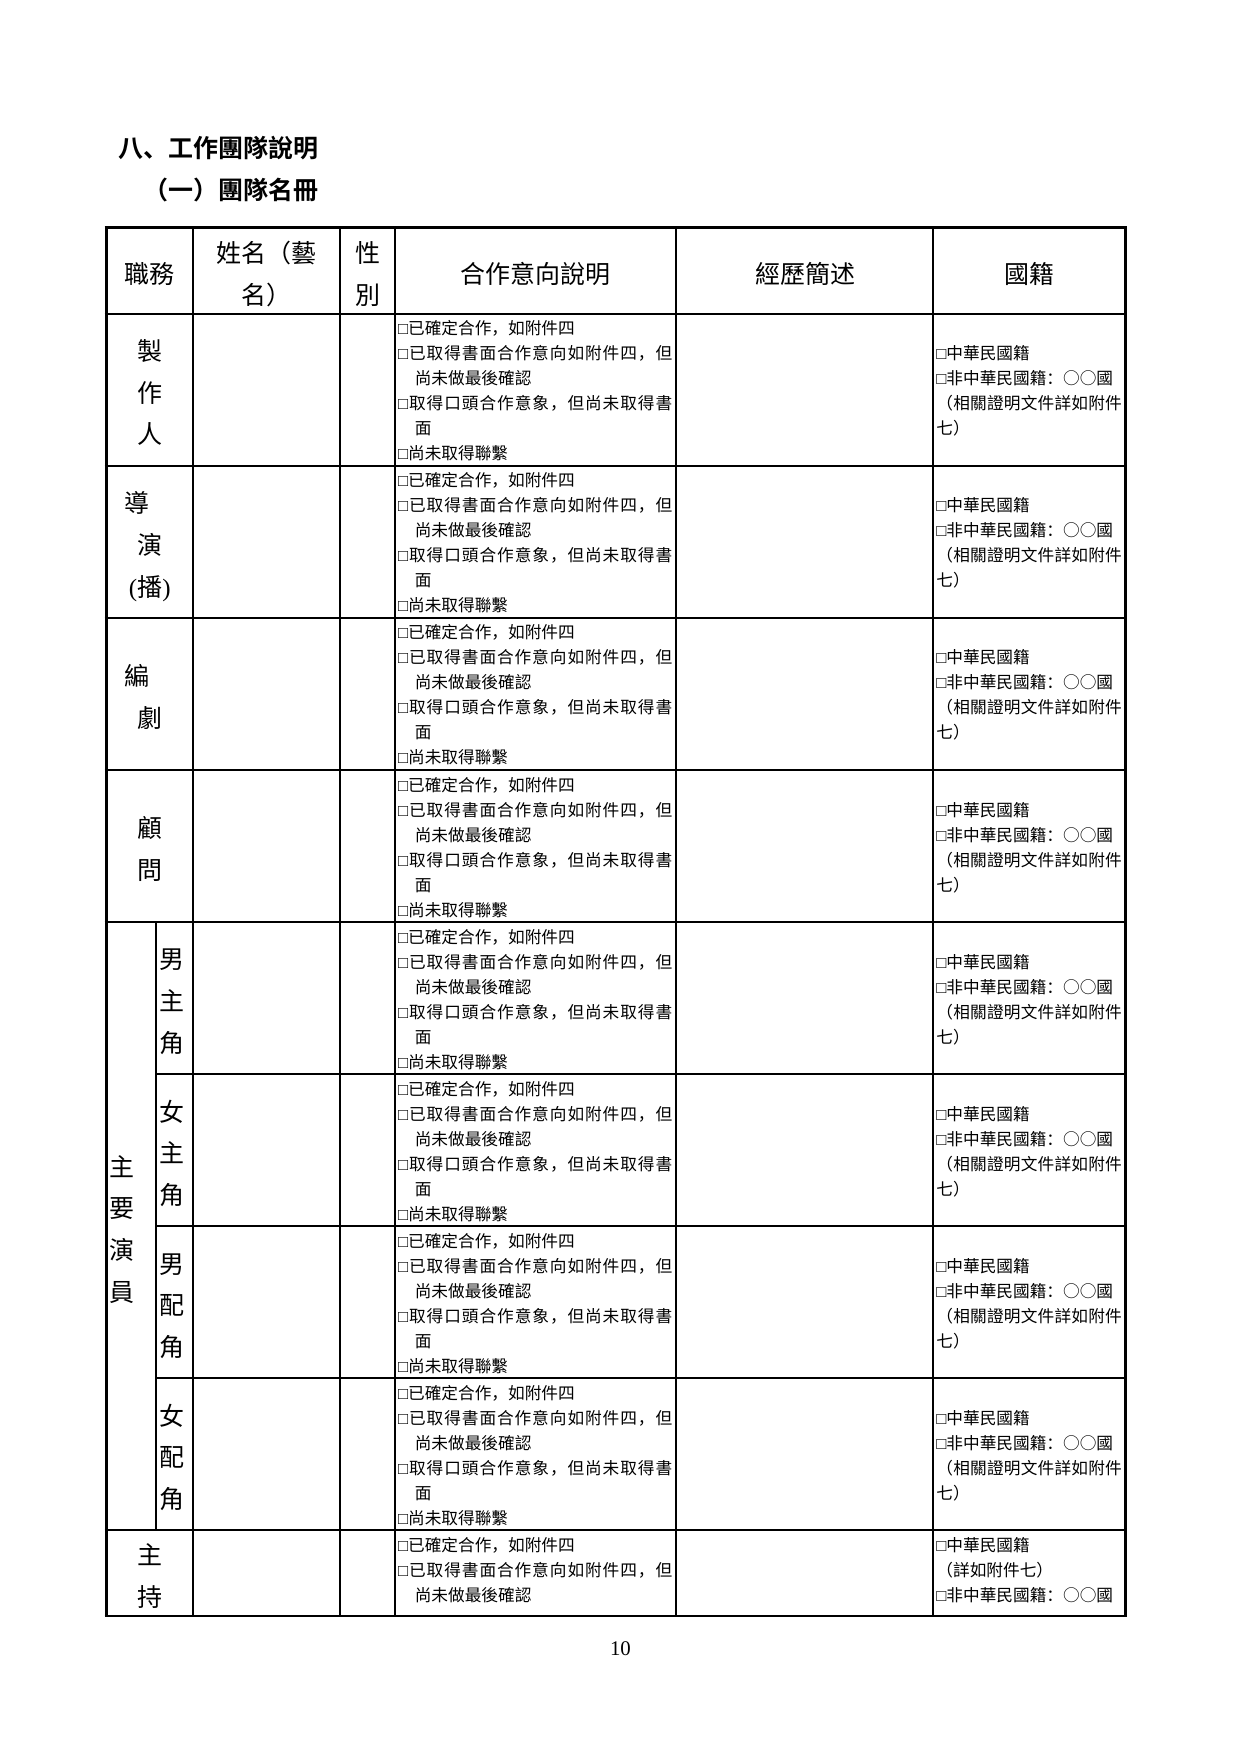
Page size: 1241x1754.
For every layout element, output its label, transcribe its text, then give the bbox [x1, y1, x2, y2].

table_cell □中華民國籍 □非中華民國籍：○○國 （相關證明文件詳如附件七） [934, 923, 1124, 1073]
table_cell □已確定合作，如附件四 □已取得書面合作意向如附件四，但尚未做最後確認 □取得口頭合作意象，但尚未取得書面 □尚未取得聯繫 [396, 1227, 675, 1377]
table_cell [341, 467, 394, 617]
table_cell [677, 923, 932, 1073]
table_cell □已確定合作，如附件四 □已取得書面合作意向如附件四，但尚未做最後確認 □取得口頭合作意象，但尚未取得書面 □尚未取得聯繫 [396, 467, 675, 617]
table_header 姓名（藝名） [194, 229, 339, 313]
text 八、工作團隊說明 [118, 124, 1122, 166]
table_cell [194, 771, 339, 921]
table_cell 女 主 角 [157, 1075, 192, 1225]
table_cell [341, 1227, 394, 1377]
table_cell □中華民國籍 □非中華民國籍：○○國 （相關證明文件詳如附件七） [934, 315, 1124, 465]
table_cell [194, 315, 339, 465]
table_cell 主要演員 [108, 923, 155, 1529]
table_cell [194, 619, 339, 769]
table_header 職務 [108, 229, 192, 313]
table_cell □已確定合作，如附件四 □已取得書面合作意向如附件四，但尚未做最後確認 □取得口頭合作意象，但尚未取得書面 □尚未取得聯繫 [396, 315, 675, 465]
table_cell □中華民國籍 □非中華民國籍：○○國 （相關證明文件詳如附件七） [934, 619, 1124, 769]
table_cell [341, 1379, 394, 1529]
table_cell □已確定合作，如附件四 □已取得書面合作意向如附件四，但尚未做最後確認 □取得口頭合作意象，但尚未取得書面 □尚未取得聯繫 [396, 619, 675, 769]
table_cell □中華民國籍 □非中華民國籍：○○國 （相關證明文件詳如附件七） [934, 1379, 1124, 1529]
table_cell [194, 467, 339, 617]
table_cell □中華民國籍 □非中華民國籍：○○國 （相關證明文件詳如附件七） [934, 771, 1124, 921]
table_cell 主 持 [108, 1531, 192, 1615]
table_cell [341, 923, 394, 1073]
text （一）團隊名冊 [143, 166, 1122, 207]
table_cell [194, 923, 339, 1073]
table_header 合作意向說明 [396, 229, 675, 313]
table_cell [677, 467, 932, 617]
table_cell □中華民國籍 （詳如附件七） □非中華民國籍：○○國 [934, 1531, 1124, 1615]
table_cell □已確定合作，如附件四 □已取得書面合作意向如附件四，但尚未做最後確認 □取得口頭合作意象，但尚未取得書面 □尚未取得聯繫 [396, 771, 675, 921]
table_cell [194, 1379, 339, 1529]
table_cell □已確定合作，如附件四 □已取得書面合作意向如附件四，但尚未做最後確認 [396, 1531, 675, 1615]
table_cell 導 演 (播) [108, 467, 192, 617]
table_cell [677, 619, 932, 769]
table_cell [194, 1227, 339, 1377]
table_cell [341, 1075, 394, 1225]
table_cell [341, 315, 394, 465]
table_cell [677, 1379, 932, 1529]
table_cell 男 配 角 [157, 1227, 192, 1377]
table_cell □中華民國籍 □非中華民國籍：○○國 （相關證明文件詳如附件七） [934, 467, 1124, 617]
table_cell [677, 1075, 932, 1225]
table_header 國籍 [934, 229, 1124, 313]
table_cell □已確定合作，如附件四 □已取得書面合作意向如附件四，但尚未做最後確認 □取得口頭合作意象，但尚未取得書面 □尚未取得聯繫 [396, 923, 675, 1073]
table_cell □中華民國籍 □非中華民國籍：○○國 （相關證明文件詳如附件七） [934, 1075, 1124, 1225]
table_cell [341, 1531, 394, 1615]
table_cell [341, 771, 394, 921]
table_cell [677, 771, 932, 921]
table_cell 顧 問 [108, 771, 192, 921]
table_cell 編 劇 [108, 619, 192, 769]
table_cell [194, 1531, 339, 1615]
table_cell 製 作 人 [108, 315, 192, 465]
table_cell [194, 1075, 339, 1225]
table_cell □已確定合作，如附件四 □已取得書面合作意向如附件四，但尚未做最後確認 □取得口頭合作意象，但尚未取得書面 □尚未取得聯繫 [396, 1075, 675, 1225]
table_header 性別 [341, 229, 394, 313]
table_cell 男 主 角 [157, 923, 192, 1073]
table_cell [677, 1227, 932, 1377]
table_cell [677, 315, 932, 465]
table_cell □中華民國籍 □非中華民國籍：○○國 （相關證明文件詳如附件七） [934, 1227, 1124, 1377]
table_cell [341, 619, 394, 769]
table_header 經歷簡述 [677, 229, 932, 313]
table_cell [677, 1531, 932, 1615]
table_cell 女 配 角 [157, 1379, 192, 1529]
table_cell □已確定合作，如附件四 □已取得書面合作意向如附件四，但尚未做最後確認 □取得口頭合作意象，但尚未取得書面 □尚未取得聯繫 [396, 1379, 675, 1529]
